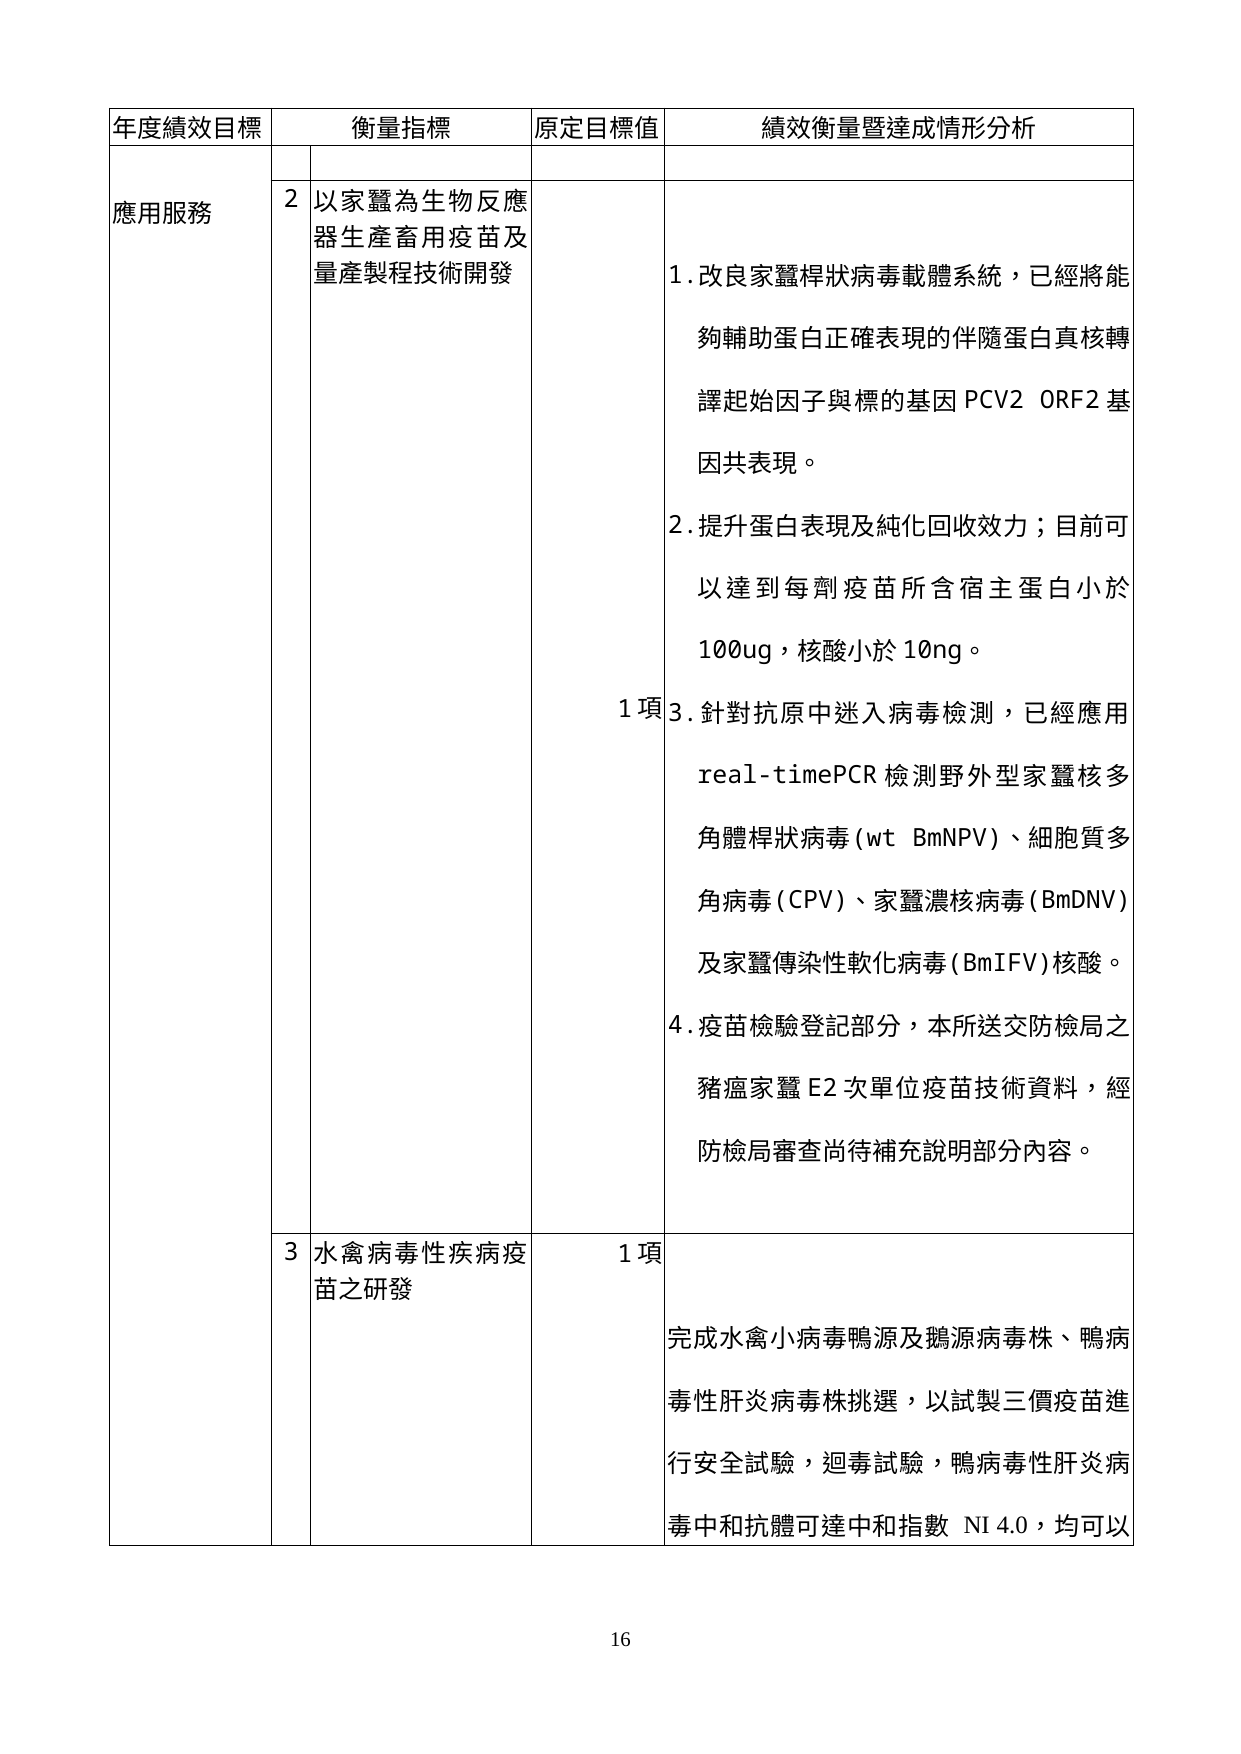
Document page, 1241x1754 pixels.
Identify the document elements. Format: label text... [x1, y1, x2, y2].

table_cell [532, 146, 664, 180]
table_cell 應用服務 [110, 146, 271, 1545]
table_cell 2 [272, 181, 310, 1233]
table_cell 1.改良家蠶桿狀病毒載體系統，已經將能夠輔助蛋白正確表現的伴隨蛋白真核轉譯起始因子與標的基因PCV2 ORF2基因共表現。 2.提升蛋白表現及純化回收效力；目前可以達到每劑疫苗所含宿主蛋白小於100ug，核酸小於10ng。 3.針對抗原中迷入病毒檢測，已經應用real-timePCR檢測野外型家蠶核多角體桿狀病毒(wt BmNPV)、細胞質多角病毒(CPV)、家蠶濃核病毒(BmDNV)及家蠶傳染性軟化病毒(BmIFV)核酸。 4.疫苗檢驗登記部分，本所送交防檢局之豬瘟家蠶E2次單位疫苗技術資料，經防檢局審查尚待補充說明部分內容。 [665, 181, 1133, 1233]
table_cell 1項 [532, 1234, 664, 1545]
table_cell 1項 [532, 181, 664, 1233]
table_header 年度績效目標 [110, 109, 271, 145]
table_header 績效衡量暨達成情形分析 [665, 109, 1133, 145]
table_cell [311, 146, 531, 180]
table_header 衡量指標 [272, 109, 531, 145]
table_header 原定目標值 [532, 109, 664, 145]
table_cell 以家蠶為生物反應器生產畜用疫苗及量產製程技術開發 [311, 181, 531, 1233]
table_cell 水禽病毒性疾病疫苗之研發 [311, 1234, 531, 1545]
table_cell 完成水禽小病毒鴨源及鵝源病毒株、鴨病毒性肝炎病毒株挑選，以試製三價疫苗進行安全試驗，迴毒試驗，鴨病毒性肝炎病毒中和抗體可達中和指數 NI 4.0，均可以 [665, 1234, 1133, 1545]
table_cell [665, 146, 1133, 180]
table_cell [272, 146, 310, 180]
table_cell 3 [272, 1234, 310, 1545]
